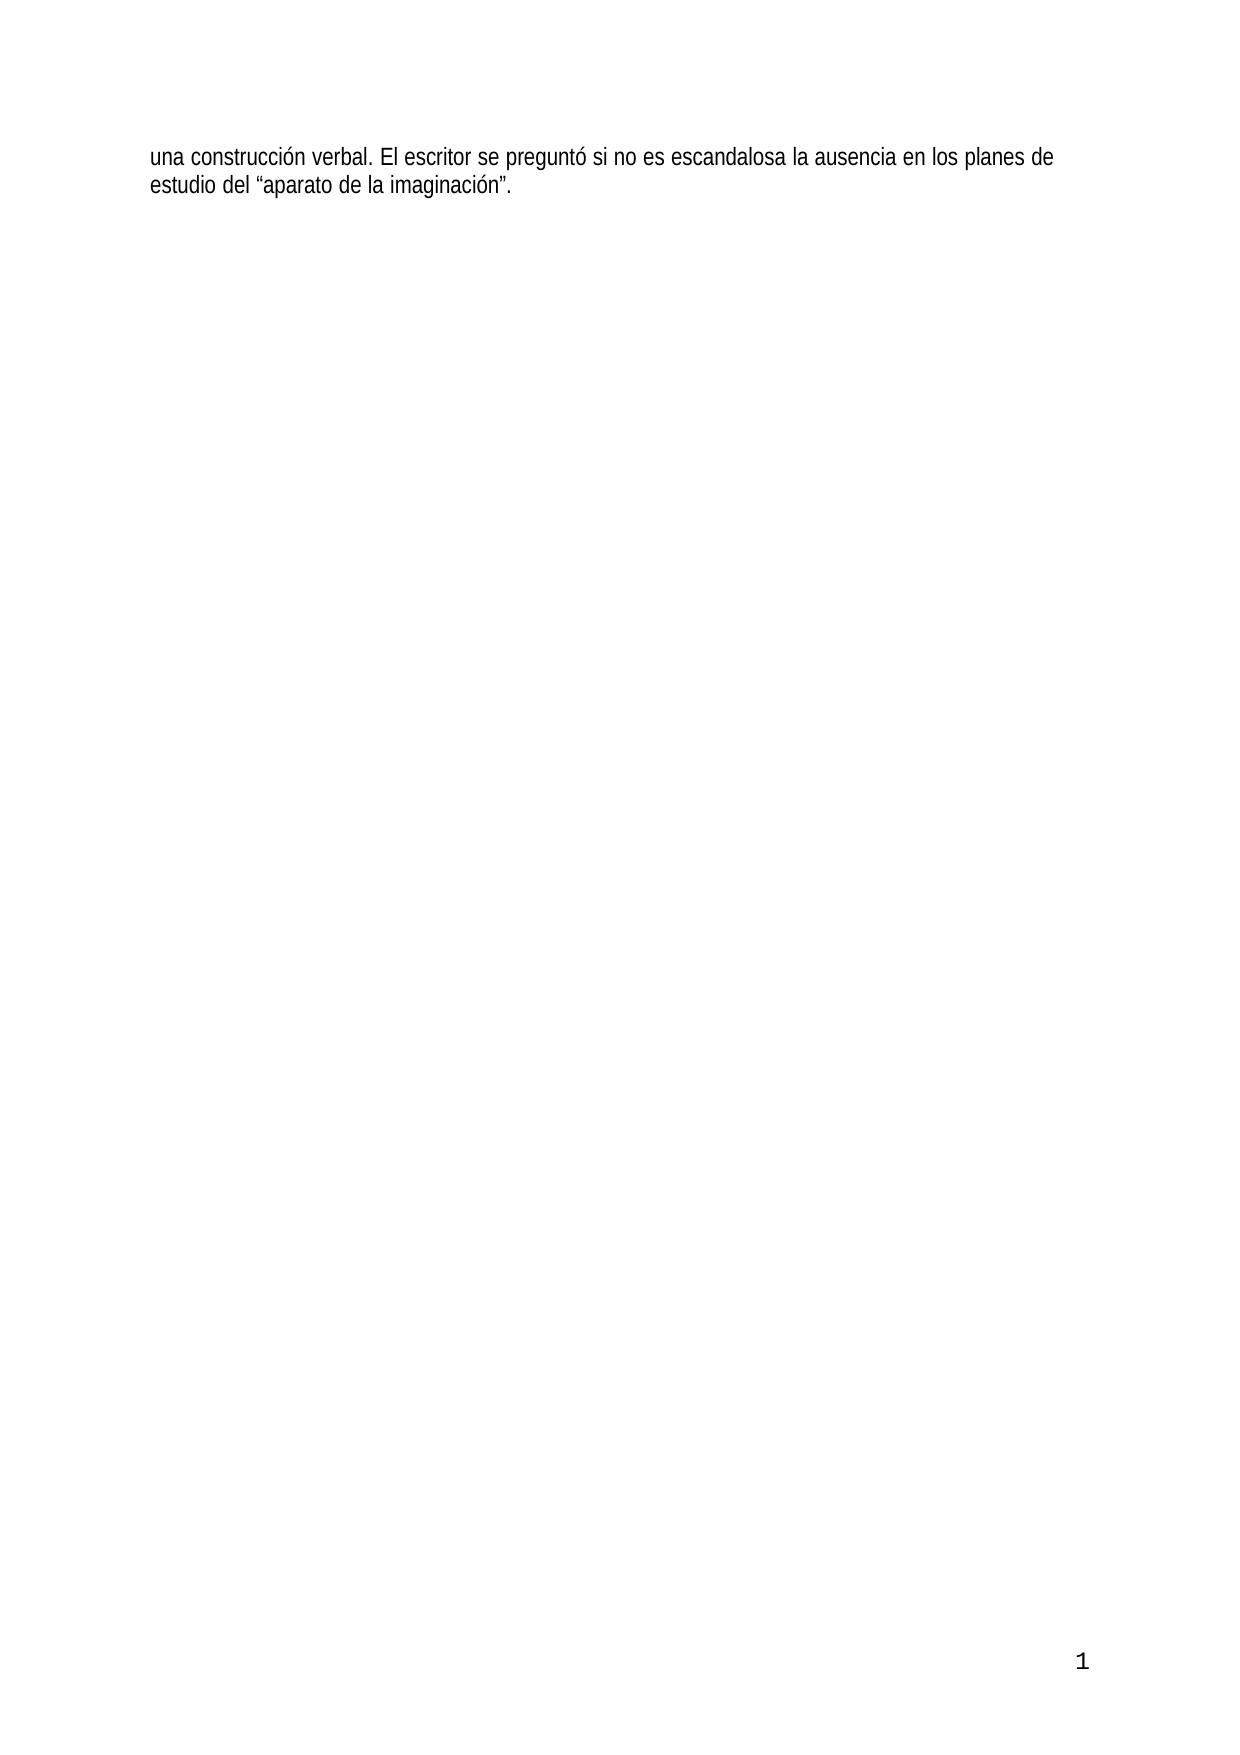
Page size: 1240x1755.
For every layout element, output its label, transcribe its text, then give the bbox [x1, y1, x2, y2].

text una construcción verbal. El escritor se preguntó si no es escandalosa la ausencia en los planes de estudio del “aparato de la imaginación”. [150, 142, 1090, 199]
